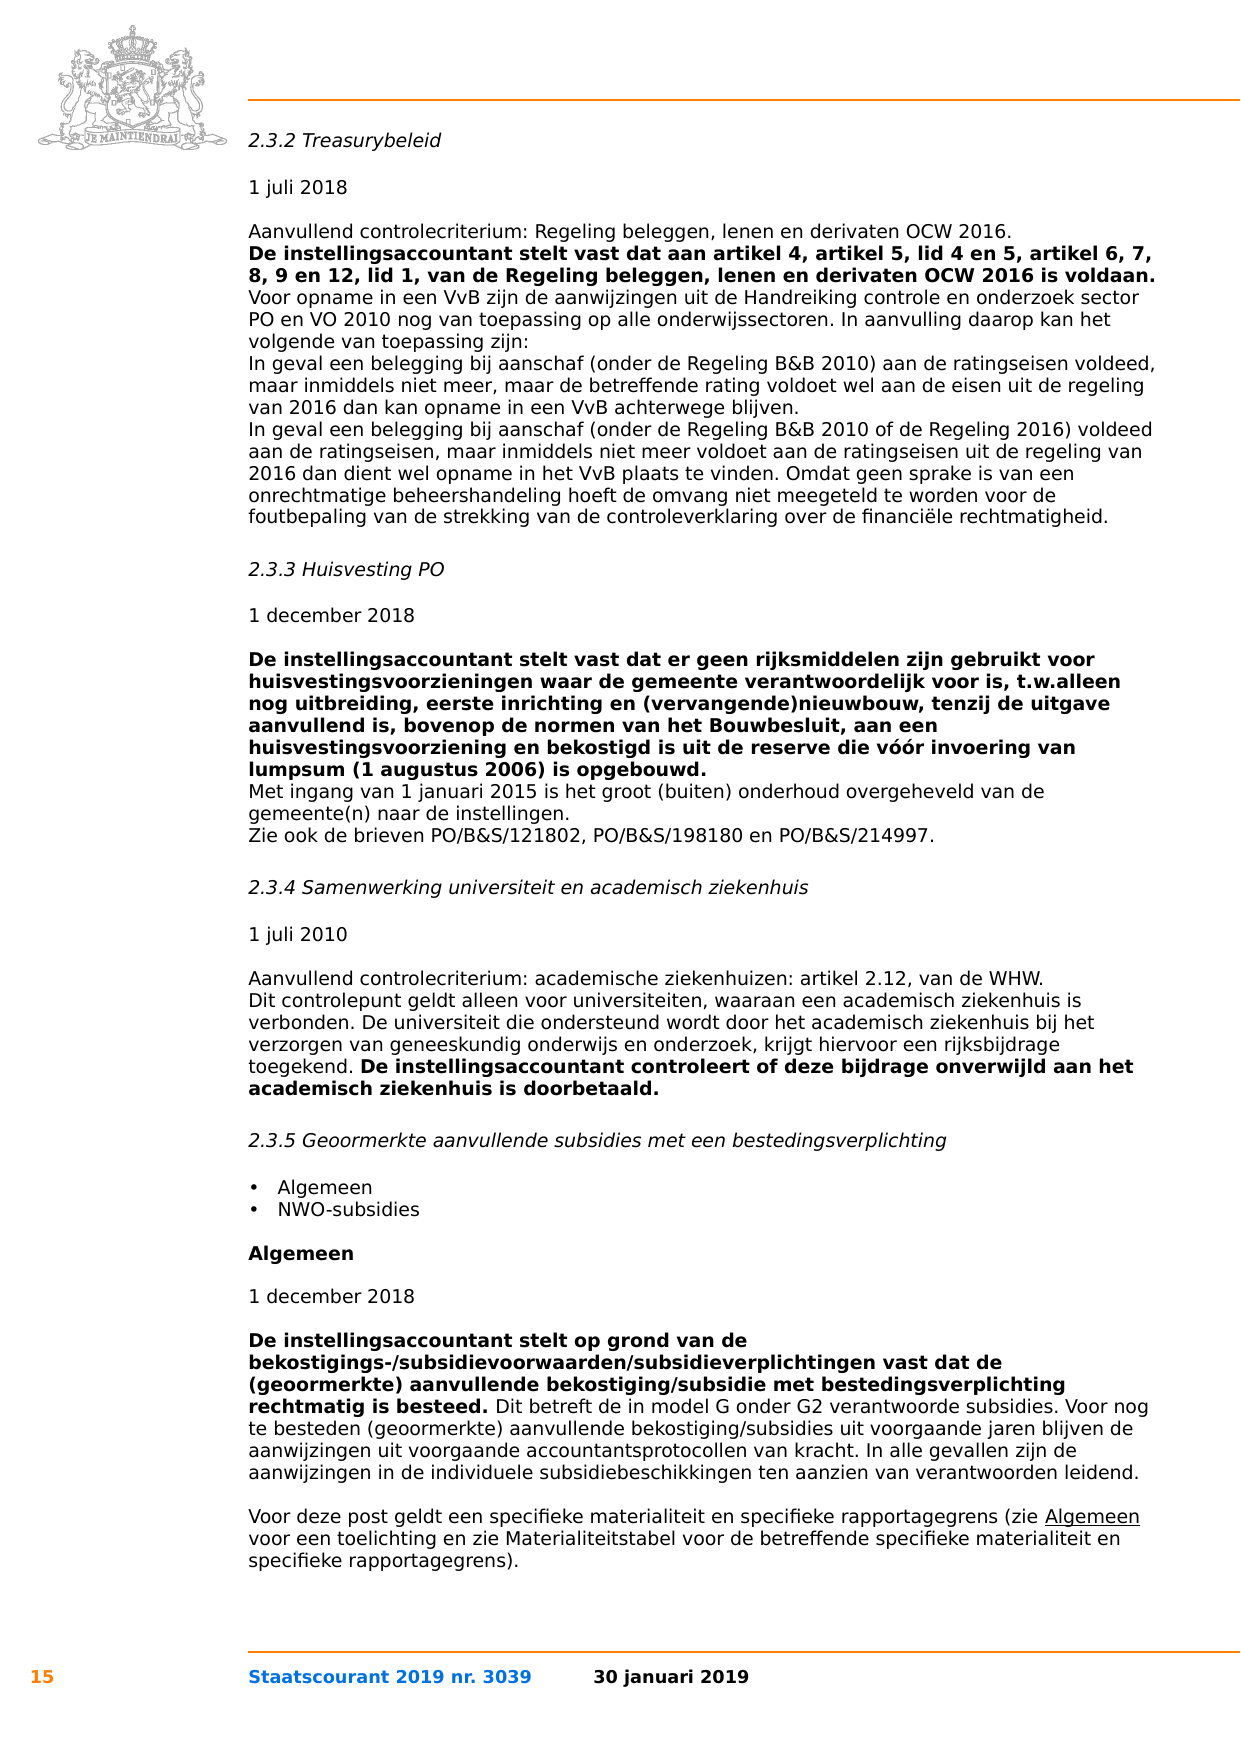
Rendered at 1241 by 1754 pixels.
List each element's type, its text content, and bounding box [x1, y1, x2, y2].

subtitle 2.3.4 Samenwerking universiteit en academisch ziekenhuis [248, 877, 1163, 899]
text • NWO-subsidies [248, 1199, 1163, 1221]
text In geval een belegging bij aanschaf (onder de Regeling B&B 2010 of de Regeling 2016) voldeed aan de ratingseisen, maar inmiddels niet meer voldoet aan de ratingseisen uit de regeling van 2016 dan dient wel opname in het VvB plaats te vinden. Omdat geen sprake is van een onrechtmatige beheershandeling hoeft de omvang niet meegeteld te worden voor de foutbepaling van de strekking van de controleverklaring over de financiële rechtmatigheid. [248, 418, 1163, 528]
subtitle 1 december 2018 [248, 1286, 1163, 1308]
picture [38, 25, 227, 150]
text Dit controlepunt geldt alleen voor universiteiten, waaraan een academisch ziekenhuis is verbonden. De universiteit die ondersteund wordt door het academisch ziekenhuis bij het verzorgen van geneeskundig onderwijs en onderzoek, krijgt hiervoor een rijksbijdrage toegekend. De instellingsaccountant controleert of deze bijdrage onverwijld aan het academisch ziekenhuis is doorbetaald. [248, 990, 1163, 1100]
text De instellingsaccountant stelt vast dat er geen rijksmiddelen zijn gebruikt voor huisvestingsvoorzieningen waar de gemeente verantwoordelijk voor is, t.w.alleen nog uitbreiding, eerste inrichting en (vervangende)nieuwbouw, tenzij de uitgave aanvullend is, bovenop de normen van het Bouwbesluit, aan een huisvestingsvoorziening en bekostigd is uit de reserve die vóór invoering van lumpsum (1 augustus 2006) is opgebouwd. [248, 649, 1163, 781]
subtitle 2.3.5 Geoormerkte aanvullende subsidies met een bestedingsverplichting [248, 1130, 1163, 1152]
subtitle 2.3.2 Treasurybeleid [248, 130, 1163, 152]
subtitle 1 juli 2010 [248, 924, 1163, 946]
text In geval een belegging bij aanschaf (onder de Regeling B&B 2010) aan de ratingseisen voldeed, maar inmiddels niet meer, maar de betreffende rating voldoet wel aan de eisen uit de regeling van 2016 dan kan opname in een VvB achterwege blijven. [248, 353, 1163, 418]
text Zie ook de brieven PO/B&S/121802, PO/B&S/198180 en PO/B&S/214997. [248, 825, 1163, 847]
text Voor deze post geldt een specifieke materialiteit en specifieke rapportagegrens (zie Algemeen voor een toelichting en zie Materialiteitstabel voor de betreffende specifieke materialiteit en specifieke rapportagegrens). [248, 1506, 1163, 1572]
text • Algemeen [248, 1177, 1163, 1199]
subtitle 1 december 2018 [248, 605, 1163, 627]
text Aanvullend controlecriterium: academische ziekenhuizen: artikel 2.12, van de WHW. [248, 968, 1163, 990]
subtitle Algemeen [248, 1243, 1163, 1264]
text De instellingsaccountant stelt vast dat aan artikel 4, artikel 5, lid 4 en 5, artikel 6, 7, 8, 9 en 12, lid 1, van de Regeling beleggen, lenen en derivaten OCW 2016 is voldaan. [248, 243, 1163, 287]
subtitle 2.3.3 Huisvesting PO [248, 558, 1163, 580]
subtitle 1 juli 2018 [248, 177, 1163, 199]
text Met ingang van 1 januari 2015 is het groot (buiten) onderhoud overgeheveld van de gemeente(n) naar de instellingen. [248, 781, 1163, 825]
text De instellingsaccountant stelt op grond van de bekostigings-/subsidievoorwaarden/subsidieverplichtingen vast dat de (geoormerkte) aanvullende bekostiging/subsidie met bestedingsverplichting rechtmatig is besteed. Dit betreft de in model G onder G2 verantwoorde subsidies. Voor nog te besteden (geoormerkte) aanvullende bekostiging/subsidies uit voorgaande jaren blijven de aanwijzingen uit voorgaande accountantsprotocollen van kracht. In alle gevallen zijn de aanwijzingen in de individuele subsidiebeschikkingen ten aanzien van verantwoorden leidend. [248, 1330, 1163, 1484]
text Voor opname in een VvB zijn de aanwijzingen uit de Handreiking controle en onderzoek sector PO en VO 2010 nog van toepassing op alle onderwijssectoren. In aanvulling daarop kan het volgende van toepassing zijn: [248, 287, 1163, 353]
text Aanvullend controlecriterium: Regeling beleggen, lenen en derivaten OCW 2016. [248, 221, 1163, 243]
